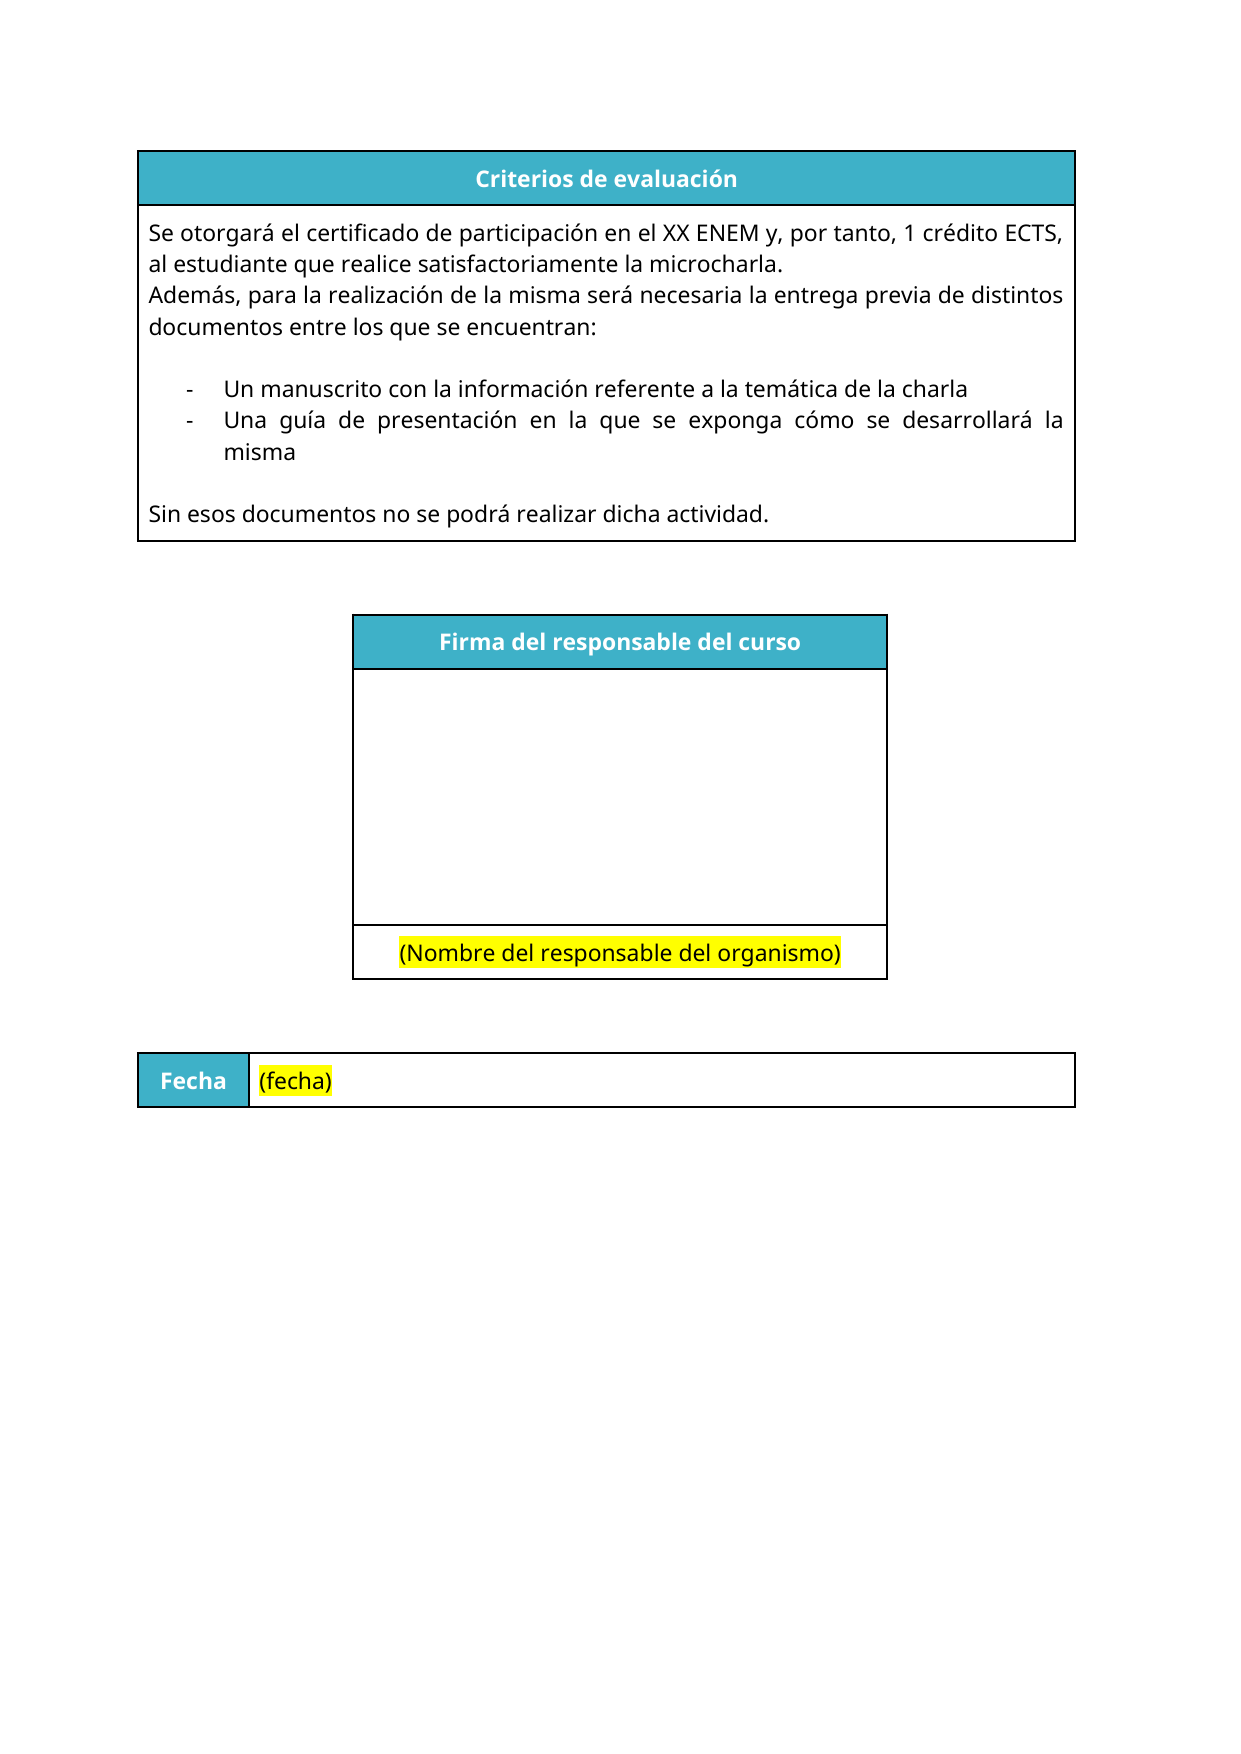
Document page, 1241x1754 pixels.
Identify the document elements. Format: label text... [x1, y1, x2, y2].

table_cell Criterios de evaluación [139, 152, 1074, 204]
table_header Fecha [139, 1054, 248, 1106]
table_cell (Nombre del responsable del organismo) [354, 926, 886, 978]
table_cell [354, 670, 886, 924]
table_header Firma del responsable del curso [354, 616, 886, 668]
table_header (fecha) [250, 1054, 1074, 1106]
table_cell Se otorgará el certificado de participación en el XX ENEM y, por tanto, 1 crédito ECTS, al estudiante que realice satisfactoriamente la microcharla. Además, para la realización de la misma será necesaria la entrega previa de distintos documentos entre los que se encuentran: Un manuscrito con la información referente a la temática de la charla Una guía de presentación en la que se exponga cómo se desarrollará la misma Sin esos documentos no se podrá realizar dicha actividad. [139, 206, 1074, 539]
